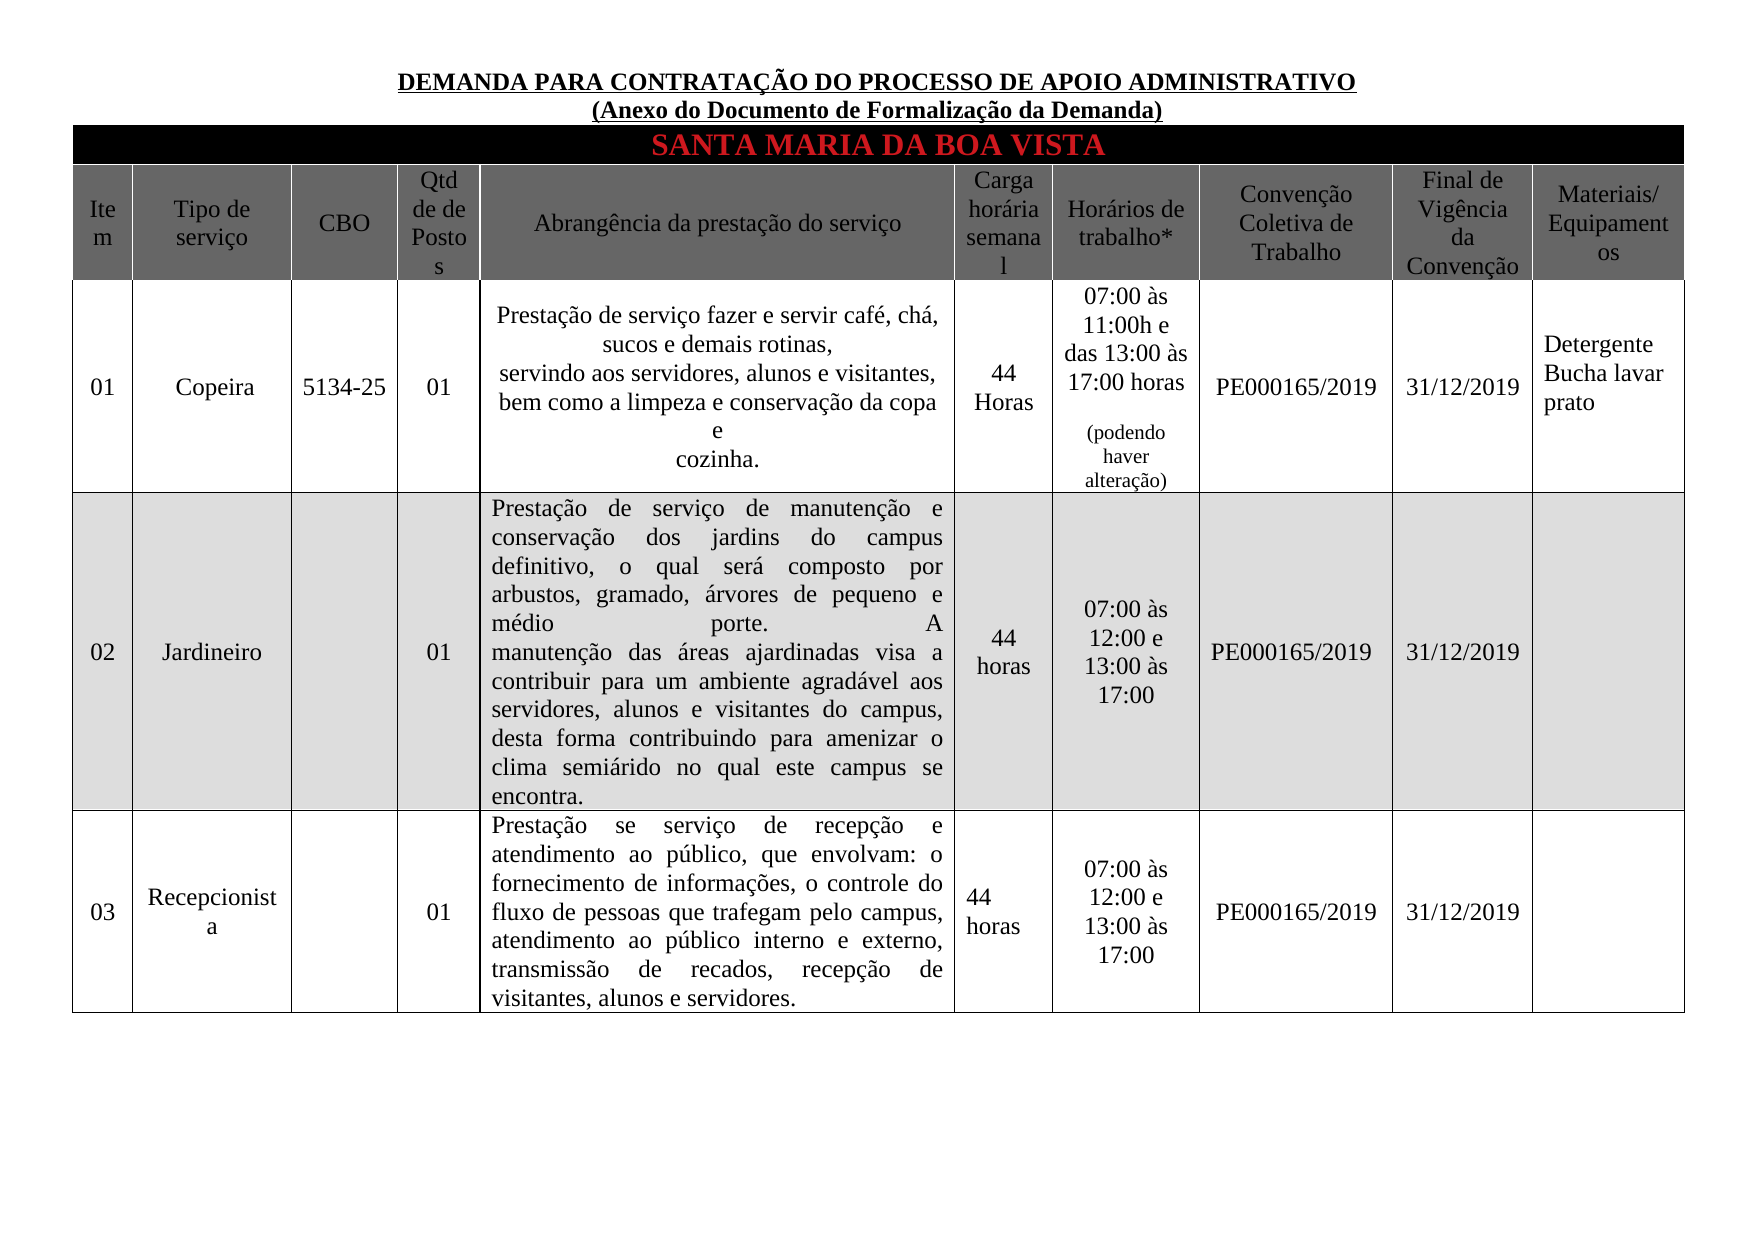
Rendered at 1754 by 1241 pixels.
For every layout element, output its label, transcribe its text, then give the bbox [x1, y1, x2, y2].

table_cell Prestação de serviço fazer e servir café, chá, sucos e demais rotinas, servindo aos servidores, alunos e visitantes, bem como a limpeza e conservação da copa e cozinha. [481, 281, 954, 492]
table_cell Recepcionista [133, 811, 291, 1012]
table_cell 01 [73, 281, 132, 492]
table_cell 44 horas [955, 811, 1052, 1012]
table_cell 02 [73, 493, 132, 809]
table_cell 07:00 às 12:00 e 13:00 às 17:00 [1053, 493, 1199, 809]
table_cell Tipo de serviço [133, 165, 291, 280]
table_cell 03 [73, 811, 132, 1012]
text (Anexo do Documento de Formalização da Demanda) [118, 96, 1636, 124]
table_cell Abrangência da prestação do serviço [481, 165, 954, 280]
table_cell Qtd de de Postos [398, 165, 479, 280]
table_cell [1533, 493, 1684, 809]
table_cell 31/12/2019 [1393, 811, 1532, 1012]
table_cell Prestação de serviço de manutenção e conservação dos jardins do campus definitivo, o qual será composto por arbustos, gramado, árvores de pequeno e médio porte. A manutenção das áreas ajardinadas visa a contribuir para um ambiente agradável aos servidores, alunos e visitantes do campus, desta forma contribuindo para amenizar o clima semiárido no qual este campus se encontra. [481, 493, 954, 809]
table_cell Prestação se serviço de recepção e atendimento ao público, que envolvam: o fornecimento de informações, o controle do fluxo de pessoas que trafegam pelo campus, atendimento ao público interno e externo, transmissão de recados, recepção de visitantes, alunos e servidores. [481, 811, 954, 1012]
table_cell 44 horas [955, 493, 1052, 809]
table_cell 01 [398, 281, 479, 492]
table_cell 5134-25 [292, 281, 397, 492]
table_cell Item [73, 165, 132, 280]
table_cell PE000165/2019 [1200, 493, 1392, 809]
text DEMANDA PARA CONTRATAÇÃO DO PROCESSO DE APOIO ADMINISTRATIVO [118, 67, 1636, 96]
table_cell PE000165/2019 [1200, 811, 1392, 1012]
table_header SANTA MARIA DA BOA VISTA [73, 125, 1684, 164]
table_cell 44 Horas [955, 281, 1052, 492]
table_cell 01 [398, 811, 479, 1012]
table_cell PE000165/2019 [1200, 281, 1392, 492]
table_cell [292, 811, 397, 1012]
table_cell 07:00 às 11:00h e das 13:00 às 17:00 horas (podendo haver alteração) [1053, 281, 1199, 492]
table_cell Jardineiro [133, 493, 291, 809]
table_cell Horários de trabalho* [1053, 165, 1199, 280]
table_cell [1533, 811, 1684, 1012]
table_cell CBO [292, 165, 397, 280]
table_cell Copeira [133, 281, 291, 492]
table_cell Carga horária semanal [955, 165, 1052, 280]
table_cell 31/12/2019 [1393, 281, 1532, 492]
table_cell Materiais/Equipamentos [1533, 165, 1684, 280]
table_cell Final de Vigência da Convenção [1393, 165, 1532, 280]
table_cell [292, 493, 397, 809]
table_cell Detergente Bucha lavar prato [1533, 281, 1684, 492]
table_cell 31/12/2019 [1393, 493, 1532, 809]
table_cell 07:00 às 12:00 e 13:00 às 17:00 [1053, 811, 1199, 1012]
table_cell Convenção Coletiva de Trabalho [1200, 165, 1392, 280]
table_cell 01 [398, 493, 479, 809]
